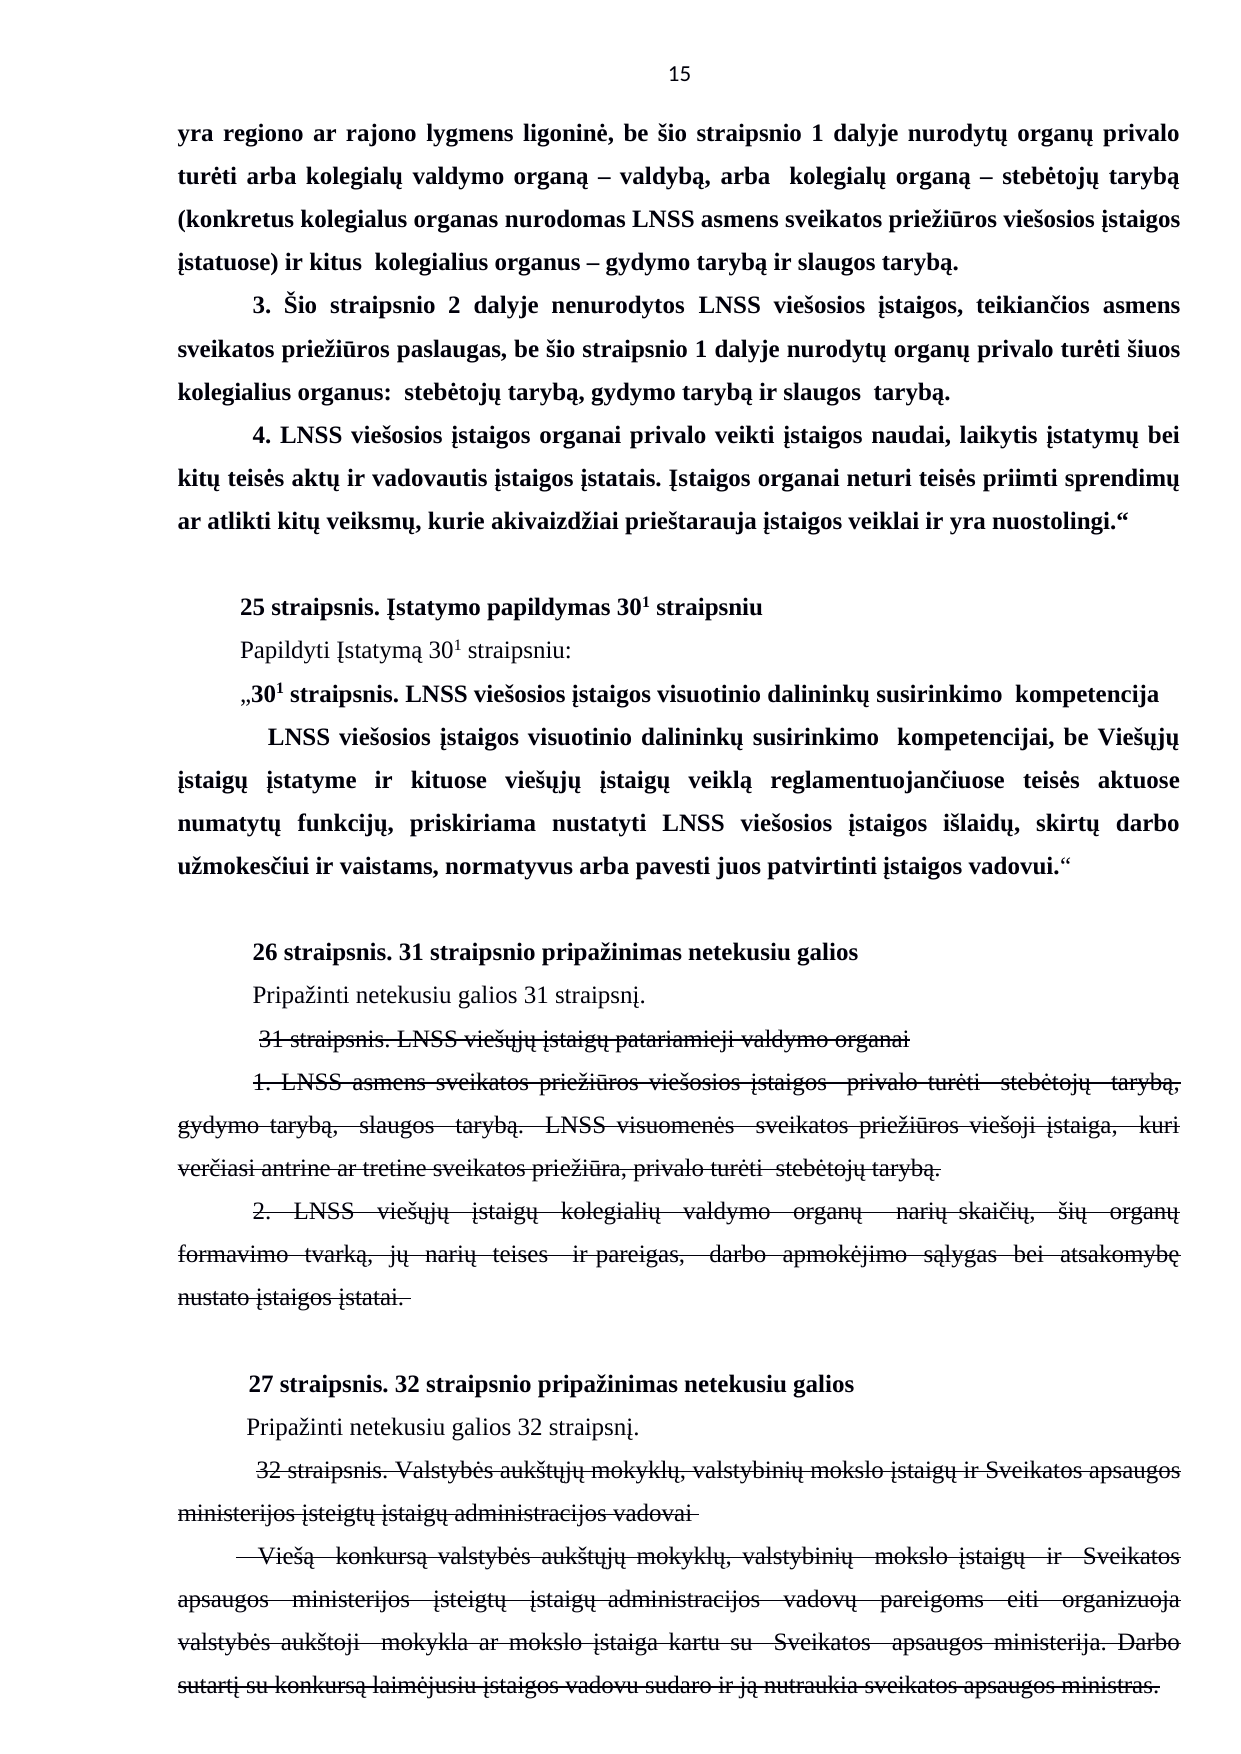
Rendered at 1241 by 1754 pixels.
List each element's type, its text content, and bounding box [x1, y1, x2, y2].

text 1. LNSS asmens sveikatos priežiūros viešosios įstaigos privalo turėti stebėtojų tarybą, gydymo tarybą, slaugos tarybą. LNSS visuomenės sveikatos priežiūros viešoji įstaiga, kuri verčiasi antrine ar tretine sveikatos priežiūra, privalo turėti stebėtojų tarybą. [177, 1067, 1181, 1182]
text Viešą konkursą valstybės aukštųjų mokyklų, valstybinių mokslo įstaigų ir Sveikatos apsaugos ministerijos įsteigtų įstaigų administracijos vadovų pareigoms eiti organizuoja valstybės aukštoji mokykla ar mokslo įstaiga kartu su Sveikatos apsaugos ministerija. Darbo sutartį su konkursą laimėjusiu įstaigos vadovu sudaro ir ją nutraukia sveikatos apsaugos ministras. [177, 1541, 1181, 1600]
text 31 straipsnis. LNSS viešųjų įstaigų patariamieji valdymo organai [177, 1024, 1181, 1052]
text 4. LNSS viešosios įstaigos organai privalo veikti įstaigos naudai, laikytis įstatymų bei kitų teisės aktų ir vadovautis įstaigos įstatais. Įstaigos organai neturi teisės priimti sprendimų ar atlikti kitų veiksmų, kurie akivaizdžiai prieštarauja įstaigos veiklai ir yra nuostolingi.“ [177, 420, 1181, 535]
text yra regiono ar rajono lygmens ligoninė, be šio straipsnio 1 dalyje nurodytų organų privalo turėti arba kolegialų valdymo organą – valdybą, arba kolegialų organą – stebėtojų tarybą (konkretus kolegialus organas nurodomas LNSS asmens sveikatos priežiūros viešosios įstaigos įstatuose) ir kitus kolegialius organus – gydymo tarybą ir slaugos tarybą. [177, 118, 1181, 276]
text 32 straipsnis. Valstybės aukštųjų mokyklų, valstybinių mokslo įstaigų ir Sveikatos apsaugos ministerijos įsteigtų įstaigų administracijos vadovai [177, 1455, 1181, 1527]
text 27 straipsnis. 32 straipsnio pripažinimas netekusiu galios [177, 1369, 1181, 1397]
text Viešą konkursą valstybės aukštųjų mokyklų, valstybinių mokslo įstaigų ir Sveikatos apsaugos ministerijos įsteigtų įstaigų administracijos vadovų pareigoms eiti organizuoja valstybės aukštoji mokykla ar mokslo įstaiga kartu su Sveikatos apsaugos ministerija. Darbo sutartį su konkursą laimėjusiu įstaigos vadovu sudaro ir ją nutraukia sveikatos apsaugos ministras. [177, 1644, 1181, 1699]
text Pripažinti netekusiu galios 32 straipsnį. [177, 1412, 1181, 1441]
text „301 straipsnis. LNSS viešosios įstaigos visuotinio dalininkų susirinkimo kompetencija [177, 679, 1181, 707]
text Papildyti Įstatymą 301 straipsniu: [177, 636, 1181, 664]
text LNSS viešosios įstaigos visuotinio dalininkų susirinkimo kompetencijai, be Viešųjų įstaigų įstatyme ir kituose viešųjų įstaigų veiklą reglamentuojančiuose teisės aktuose numatytų funkcijų, priskiriama nustatyti LNSS viešosios įstaigos išlaidų, skirtų darbo užmokesčiui ir vaistams, normatyvus arba pavesti juos patvirtinti įstaigos vadovui.“ [177, 722, 1181, 880]
text 2. LNSS viešųjų įstaigų kolegialių valdymo organų narių skaičių, šių organų formavimo tvarką, jų narių teises ir pareigas, darbo apmokėjimo sąlygas bei atsakomybę nustato įstaigos įstatai. [177, 1256, 1181, 1311]
text Viešą konkursą valstybės aukštųjų mokyklų, valstybinių mokslo įstaigų ir Sveikatos apsaugos ministerijos įsteigtų įstaigų administracijos vadovų pareigoms eiti organizuoja valstybės aukštoji mokykla ar mokslo įstaiga kartu su Sveikatos apsaugos ministerija. Darbo sutartį su konkursą laimėjusiu įstaigos vadovu sudaro ir ją nutraukia sveikatos apsaugos ministras. [177, 1601, 1181, 1643]
text 26 straipsnis. 31 straipsnio pripažinimas netekusiu galios [177, 937, 1181, 966]
text 3. Šio straipsnio 2 dalyje nenurodytos LNSS viešosios įstaigos, teikiančios asmens sveikatos priežiūros paslaugas, be šio straipsnio 1 dalyje nurodytų organų privalo turėti šiuos kolegialius organus: stebėtojų tarybą, gydymo tarybą ir slaugos tarybą. [177, 291, 1181, 406]
text 25 straipsnis. Įstatymo papildymas 301 straipsniu [177, 592, 1181, 621]
text 2. LNSS viešųjų įstaigų kolegialių valdymo organų narių skaičių, šių organų formavimo tvarką, jų narių teises ir pareigas, darbo apmokėjimo sąlygas bei atsakomybę nustato įstaigos įstatai. [177, 1196, 1181, 1255]
text Pripažinti netekusiu galios 31 straipsnį. [177, 981, 1181, 1009]
